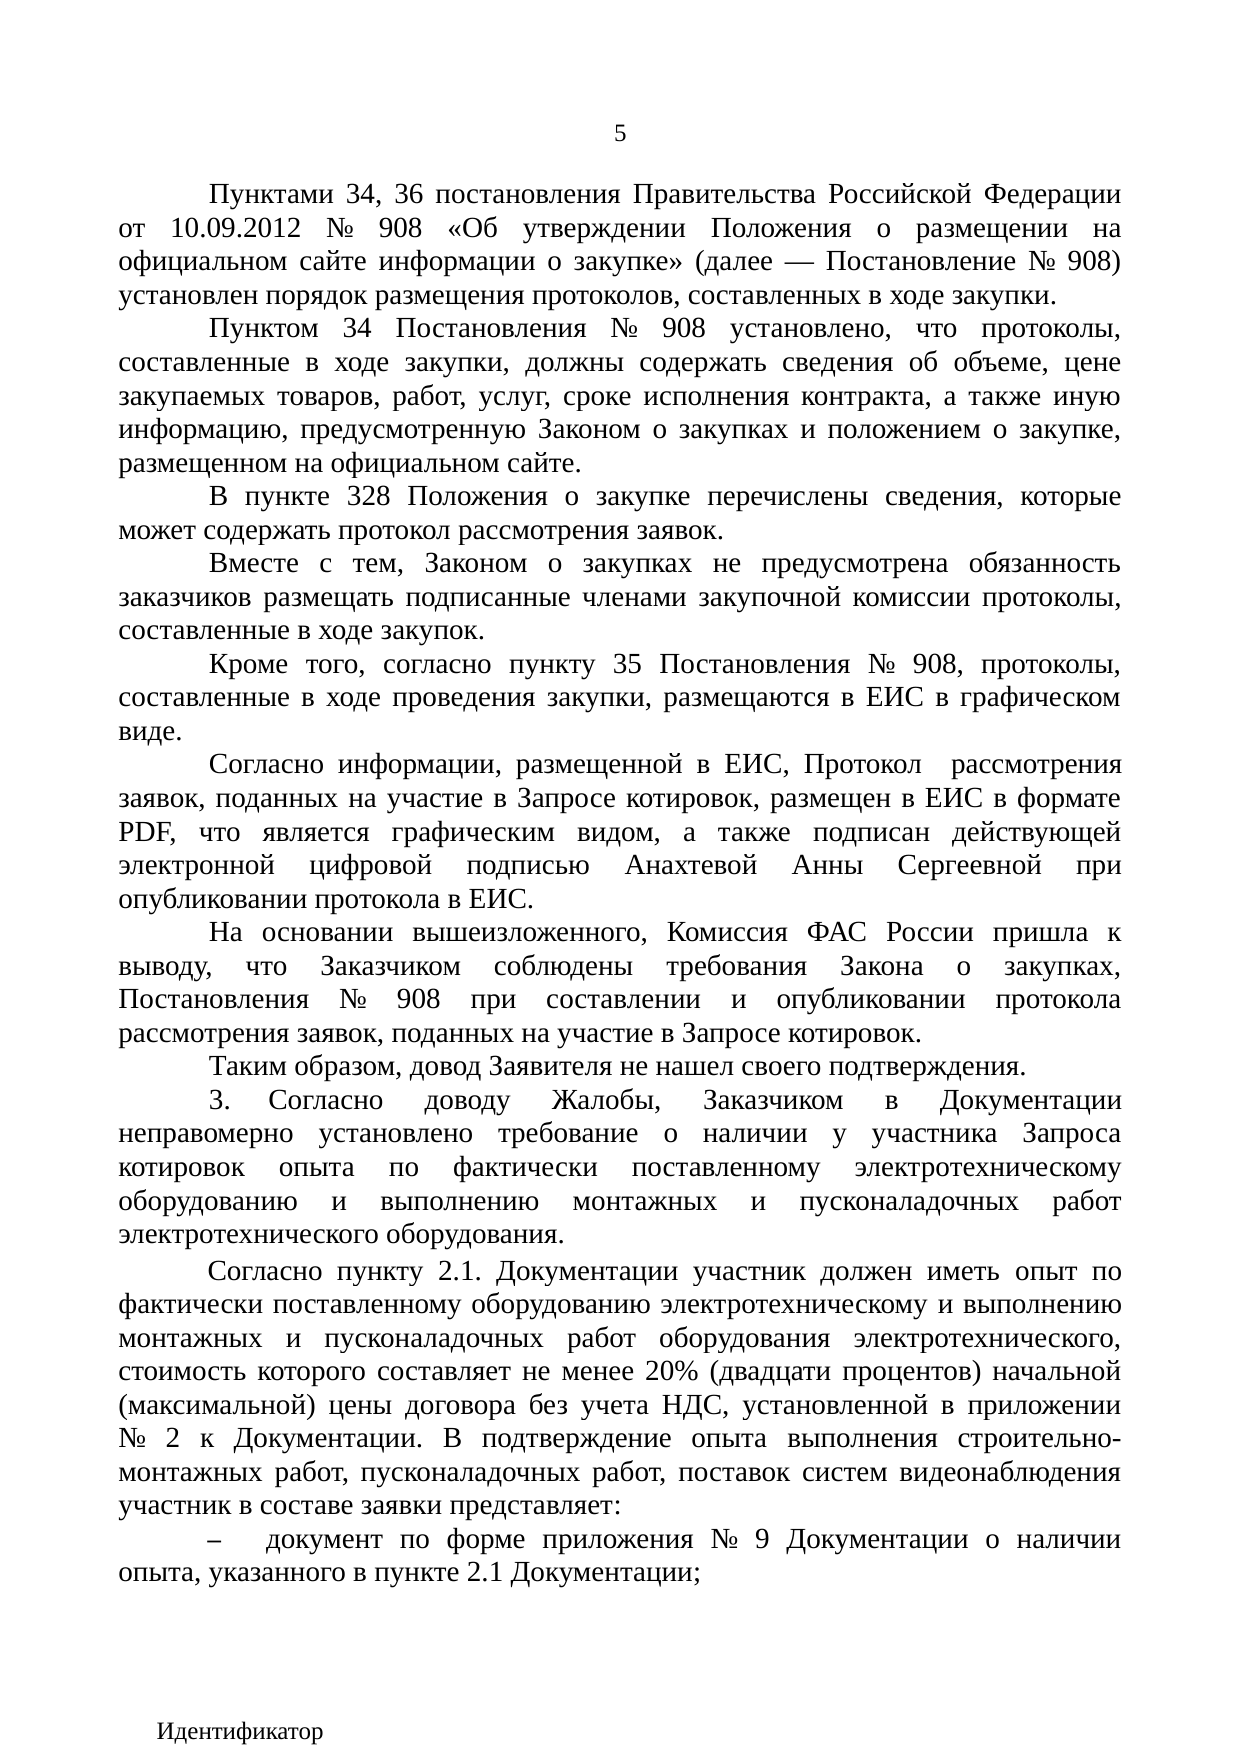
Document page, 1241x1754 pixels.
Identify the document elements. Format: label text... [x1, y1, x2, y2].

list Согласно доводу Жалобы, Заказчиком в Документации неправомерно установлено требование о наличии у участника Запроса котировок опыта по фактически поставленному электротехническому оборудованию и выполнению монтажных и пусконаладочных работ электротехнического оборудования. [118, 1082, 1122, 1250]
list документ по форме приложения № 9 Документации о наличии опыта, указанного в пункте 2.1 Документации; [118, 1521, 1122, 1588]
text Согласно информации, размещенной в ЕИС, Протокол рассмотрения заявок, поданных на участие в Запросе котировок, размещен в ЕИС в формате PDF, что является графическим видом, а также подписан действующей электронной цифровой подписью Анахтевой Анны Сергеевной при опубликовании протокола в ЕИС. [118, 747, 1122, 914]
text Пунктом 34 Постановления № 908 установлено, что протоколы, составленные в ходе закупки, должны содержать сведения об объеме, цене закупаемых товаров, работ, услуг, сроке исполнения контракта, а также иную информацию, предусмотренную Законом о закупках и положением о закупке, размещенном на официальном сайте. [118, 311, 1122, 478]
text Таким образом, довод Заявителя не нашел своего подтверждения. [118, 1048, 1122, 1082]
text Вместе с тем, Законом о закупках не предусмотрена обязанность заказчиков размещать подписанные членами закупочной комиссии протоколы, составленные в ходе закупок. [118, 545, 1122, 646]
text Кроме того, согласно пункту 35 Постановления № 908, протоколы, составленные в ходе проведения закупки, размещаются в ЕИС в графическом виде. [118, 646, 1122, 747]
text На основании вышеизложенного, Комиссия ФАС России пришла к выводу, что Заказчиком соблюдены требования Закона о закупках, Постановления № 908 при составлении и опубликовании протокола рассмотрения заявок, поданных на участие в Запросе котировок. [118, 914, 1122, 1048]
text Согласно пункту 2.1. Документации участник должен иметь опыт по фактически поставленному оборудованию электротехническому и выполнению монтажных и пусконаладочных работ оборудования электротехнического, стоимость которого составляет не менее 20% (двадцати процентов) начальной (максимальной) цены договора без учета НДС, установленной в приложении № 2 к Документации. В подтверждение опыта выполнения строительно-монтажных работ, пусконаладочных работ, поставок систем видеонаблюдения участник в составе заявки представляет: [118, 1253, 1122, 1521]
text В пункте 328 Положения о закупке перечислены сведения, которые может содержать протокол рассмотрения заявок. [118, 478, 1122, 545]
text Пунктами 34, 36 постановления Правительства Российской Федерации от 10.09.2012 № 908 «Об утверждении Положения о размещении на официальном сайте информации о закупке» (далее — Постановление № 908) установлен порядок размещения протоколов, составленных в ходе закупки. [118, 176, 1122, 311]
